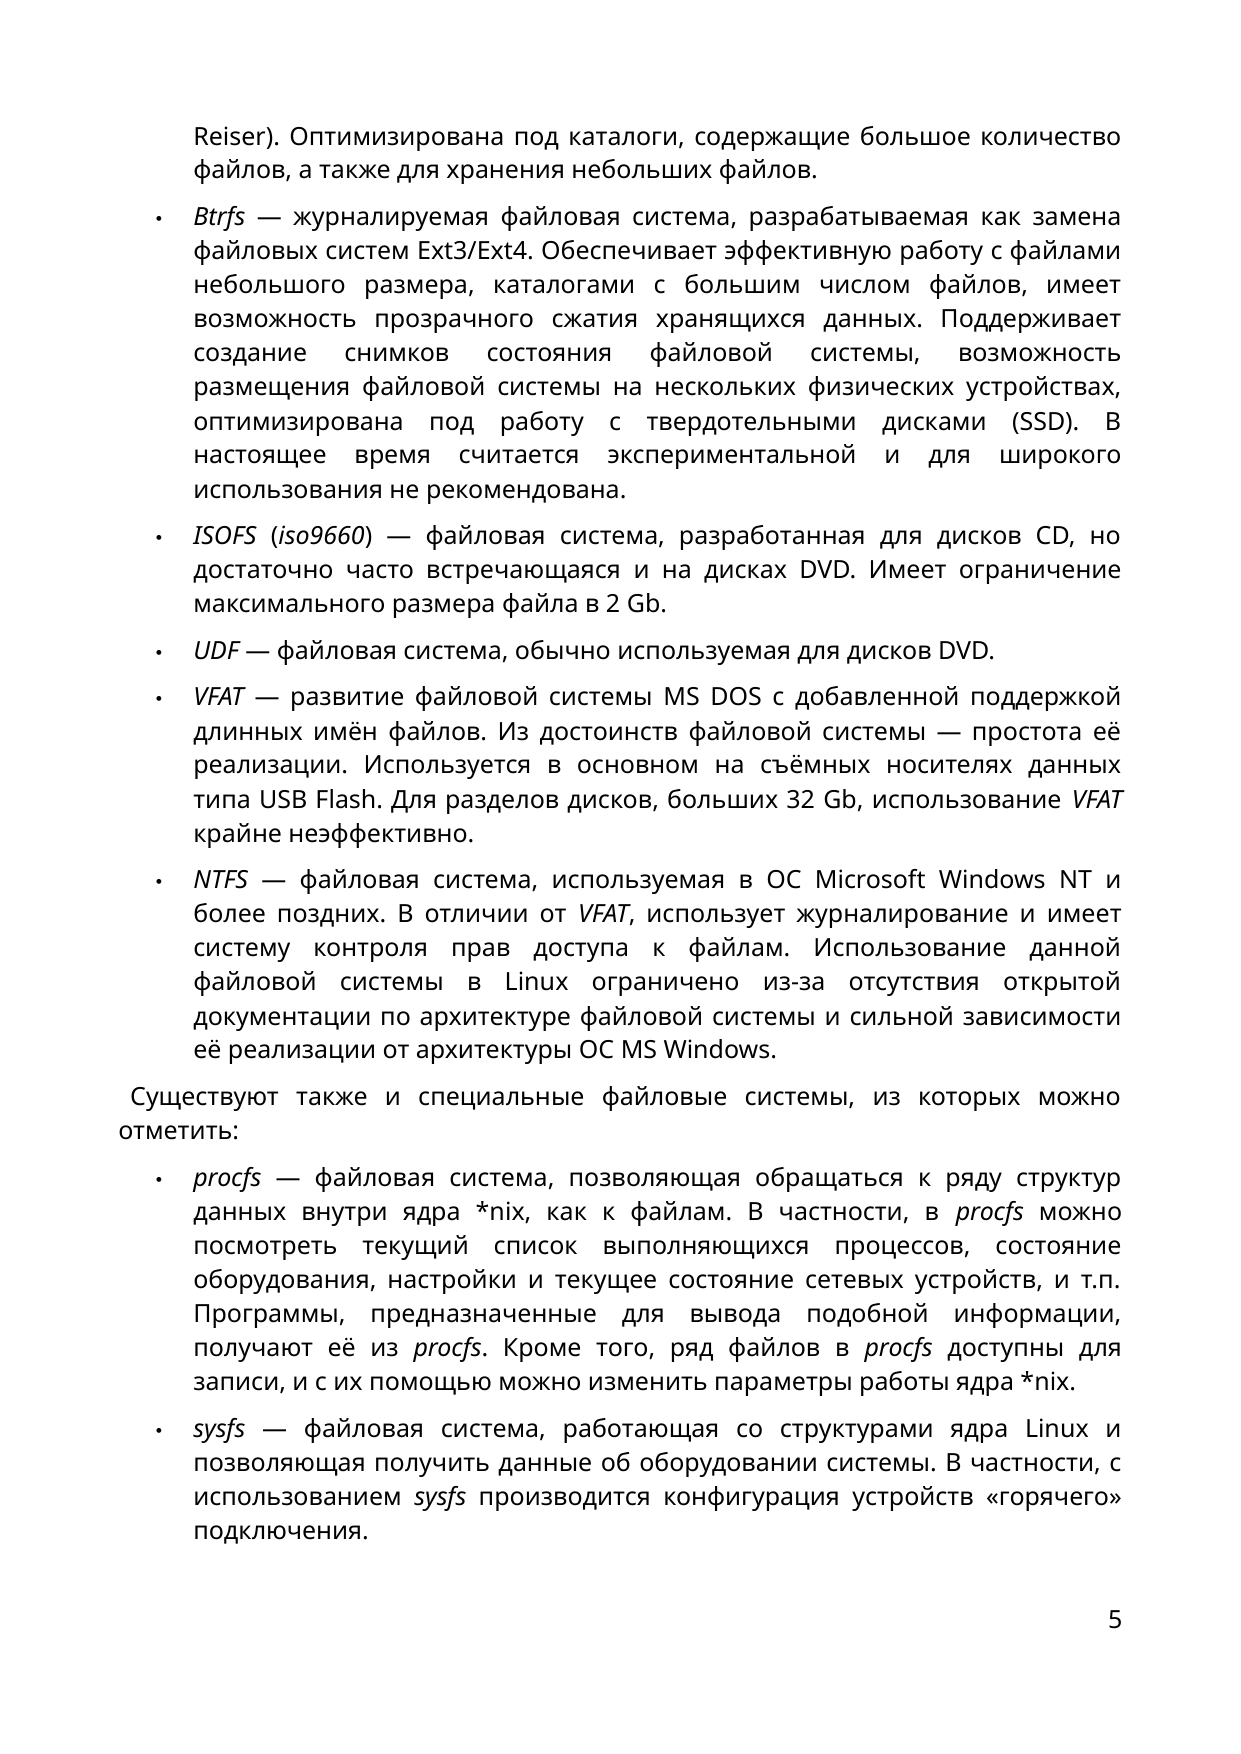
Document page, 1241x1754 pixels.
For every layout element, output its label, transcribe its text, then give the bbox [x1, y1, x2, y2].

list procfs — файловая система, позволяющая обращаться к ряду структур данных внутри ядра *nix, как к файлам. В частности, в procfs можно посмотреть текущий список выполняющихся процессов, состояние оборудования, настройки и текущее состояние сетевых устройств, и т.п. Программы, предназначенные для вывода подобной информации, получают её из procfs. Кроме того, ряд файлов в procfs доступны для записи, и с их помощью можно изменить параметры работы ядра *nix. [156, 1159, 1122, 1398]
list Reiser). Оптимизирована под каталоги, содержащие большое количество файлов, а также для хранения небольших файлов. [156, 118, 1122, 186]
text Существуют также и специальные файловые системы, из которых можно отметить: [118, 1079, 1122, 1147]
list sysfs — файловая система, работающая со структурами ядра Linux и позволяющая получить данные об оборудовании системы. В частности, с использованием sysfs производится конфигурация устройств «горячего» подключения. [156, 1410, 1122, 1547]
list UDF — файловая система, обычно используемая для дисков DVD. [156, 632, 1122, 667]
list ISOFS (iso9660) — файловая система, разработанная для дисков CD, но достаточно часто встречающаяся и на дисках DVD. Имеет ограничение максимального размера файла в 2 Gb. [156, 518, 1122, 620]
list Btrfs — журналируемая файловая система, разрабатываемая как замена файловых систем Ext3/Ext4. Обеспечивает эффективную работу с файлами небольшого размера, каталогами с большим числом файлов, имеет возможность прозрачного сжатия хранящихся данных. Поддерживает создание снимков состояния файловой системы, возможность размещения файловой системы на нескольких физических устройствах, оптимизирована под работу с твердотельными дисками (SSD). В настоящее время считается экспериментальной и для широкого использования не рекомендована. [156, 199, 1122, 505]
list NTFS — файловая система, используемая в ОС Microsoft Windows NT и более поздних. В отличии от VFAT, использует журналирование и имеет систему контроля прав доступа к файлам. Использование данной файловой системы в Linux ограничено из-за отсутствия открытой документации по архитектуре файловой системы и сильной зависимости её реализации от архитектуры ОС MS Windows. [156, 862, 1122, 1066]
list VFAT — развитие файловой системы MS DOS с добавленной поддержкой длинных имён файлов. Из достоинств файловой системы — простота её реализации. Используется в основном на съёмных носителях данных типа USB Flash. Для разделов дисков, больших 32 Gb, использование VFAT крайне неэффективно. [156, 679, 1122, 849]
